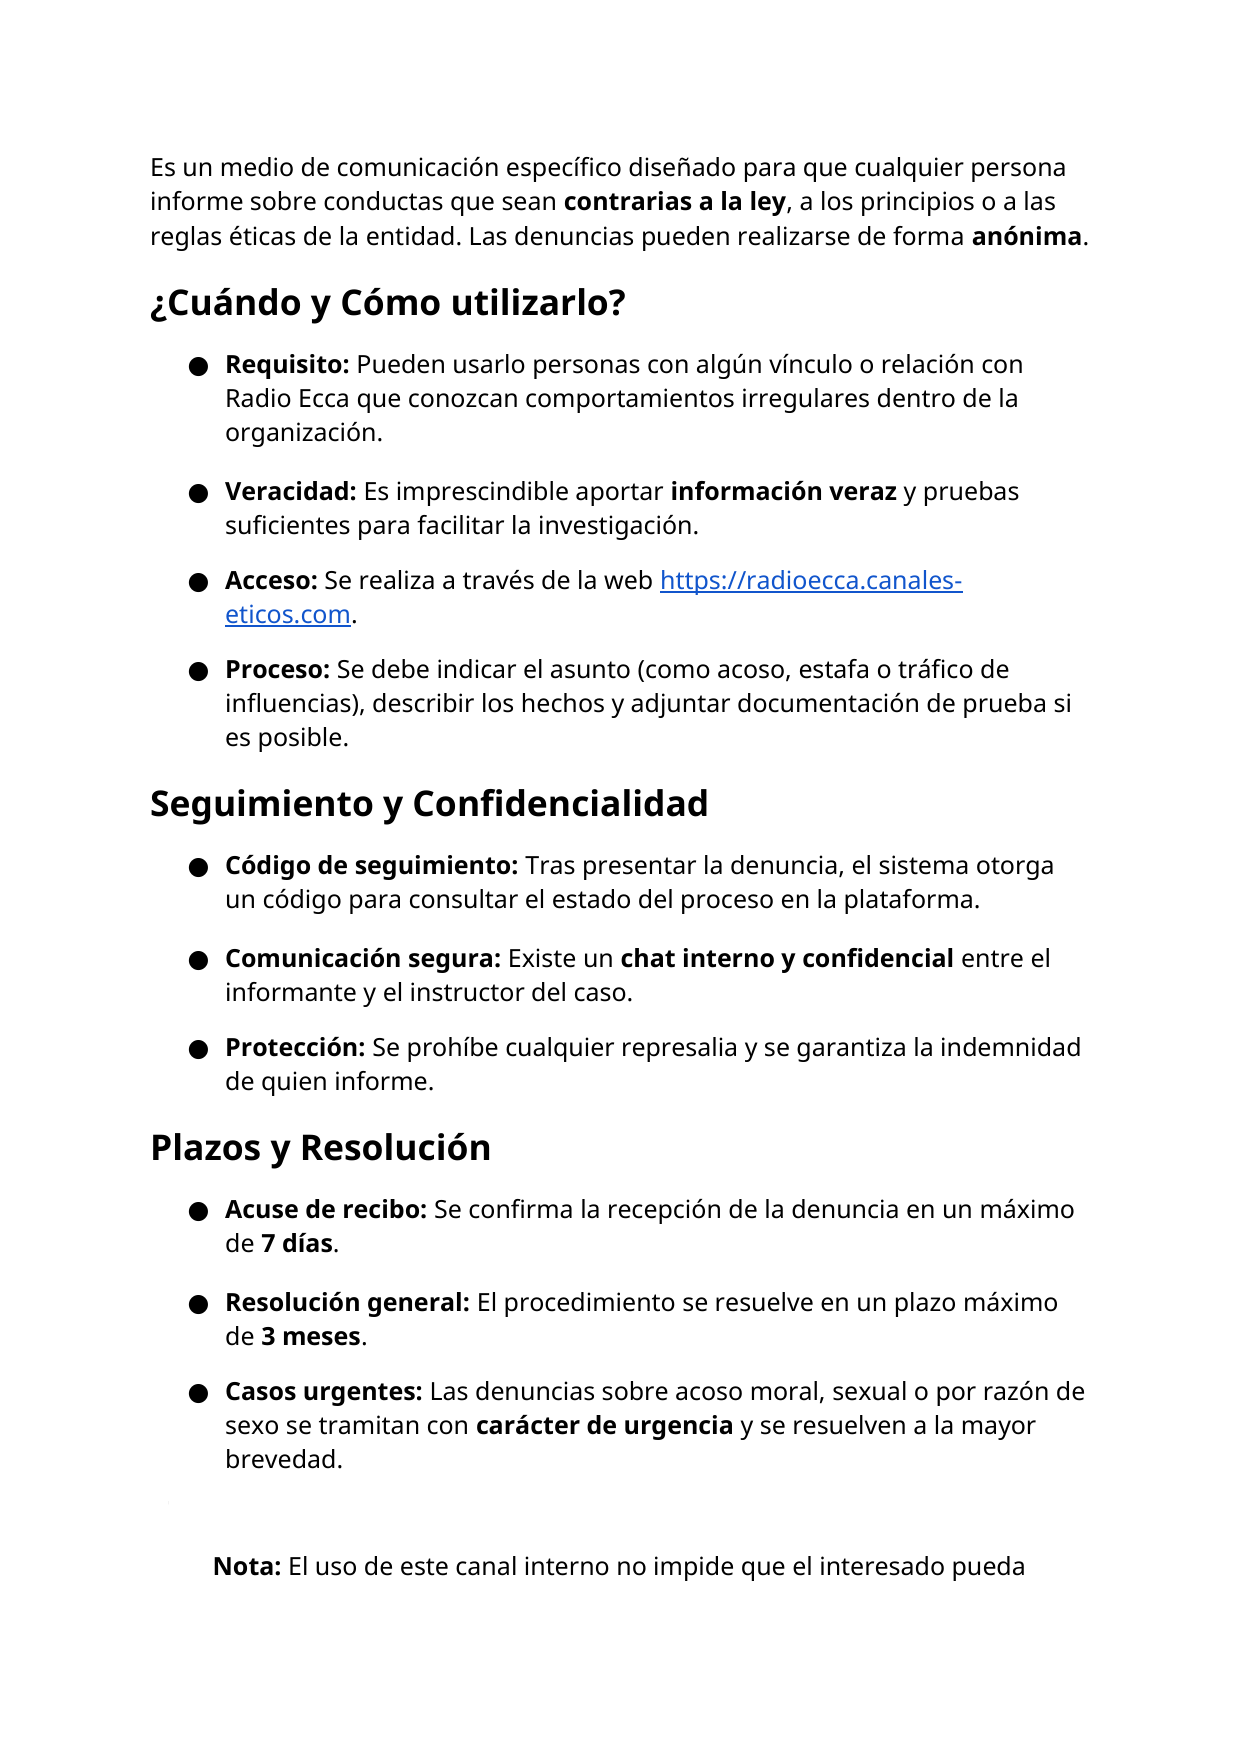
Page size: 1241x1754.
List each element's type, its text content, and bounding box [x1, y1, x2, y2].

subtitle Seguimiento y Confidencialidad [150, 778, 1090, 827]
list Resolución general: El procedimiento se resuelve en un plazo máximo de 3 meses. [187, 1285, 1090, 1353]
list Acceso: Se realiza a través de la web https://radioecca.canales-eticos.com. [187, 562, 1090, 631]
text Nota: El uso de este canal interno no impide que el interesado pueda [212, 1548, 1028, 1582]
list Casos urgentes: Las denuncias sobre acoso moral, sexual o por razón de sexo se tramitan con carácter de urgencia y se resuelven a la mayor brevedad. [187, 1374, 1090, 1476]
subtitle Plazos y Resolución [150, 1123, 1090, 1171]
text ¿Cuándo y Cómo utilizarlo? [150, 277, 1090, 325]
list Código de seguimiento: Tras presentar la denuncia, el sistema otorga un código para consultar el estado del proceso en la plataforma. [187, 848, 1090, 916]
list Acuse de recibo: Se confirma la recepción de la denuncia en un máximo de 7 días. [187, 1192, 1090, 1260]
list Comunicación segura: Existe un chat interno y confidencial entre el informante y el instructor del caso. [187, 941, 1090, 1009]
text Es un medio de comunicación específico diseñado para que cualquier persona informe sobre conductas que sean contrarias a la ley, a los principios o a las reglas éticas de la entidad. Las denuncias pueden realizarse de forma anónima. [150, 150, 1090, 252]
list Proceso: Se debe indicar el asunto (como acoso, estafa o tráfico de influencias), describir los hechos y adjuntar documentación de prueba si es posible. [187, 651, 1090, 753]
list Requisito: Pueden usarlo personas con algún vínculo o relación con Radio Ecca que conozcan comportamientos irregulares dentro de la organización. [187, 346, 1090, 448]
list Veracidad: Es imprescindible aportar información veraz y pruebas suficientes para facilitar la investigación. [187, 473, 1090, 542]
list Protección: Se prohíbe cualquier represalia y se garantiza la indemnidad de quien informe. [187, 1030, 1090, 1098]
